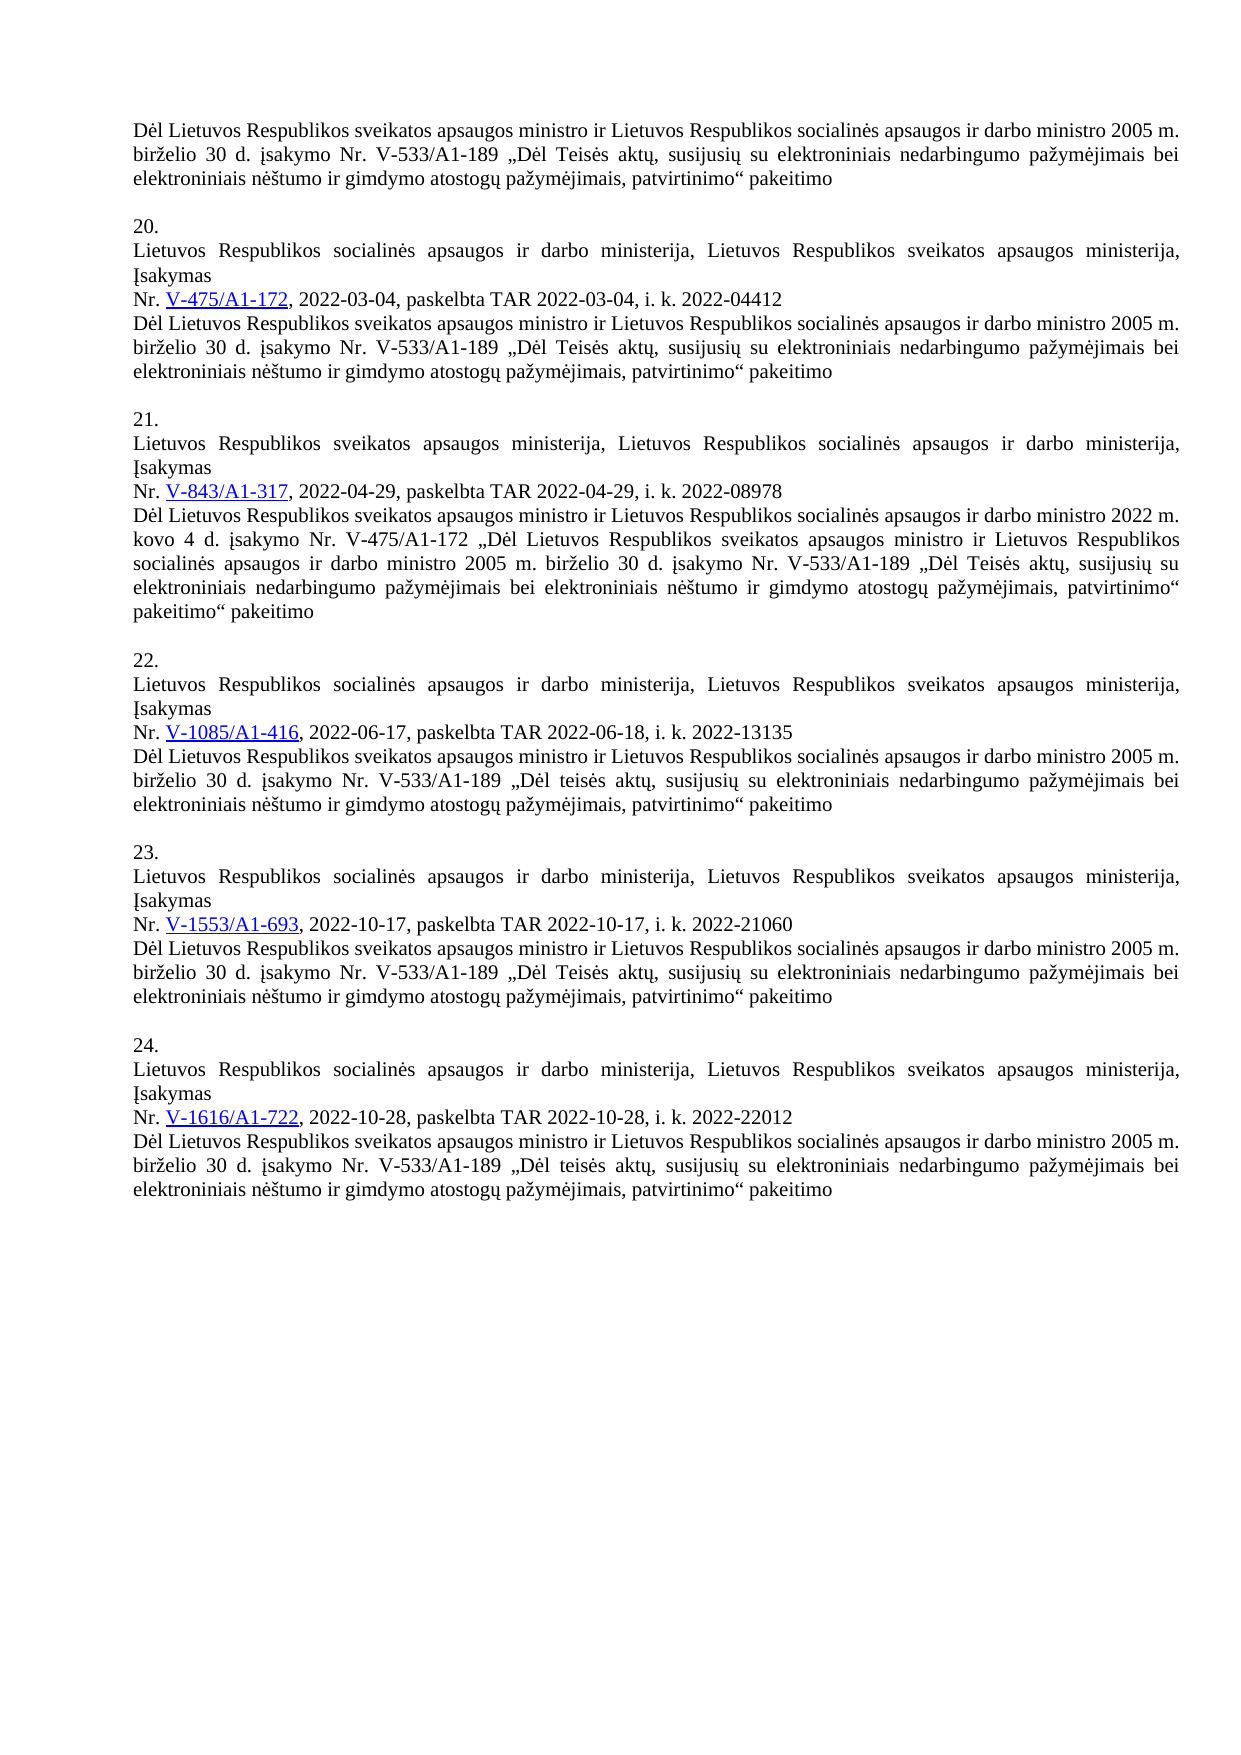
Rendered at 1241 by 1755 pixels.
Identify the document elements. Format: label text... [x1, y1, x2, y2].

text Dėl Lietuvos Respublikos sveikatos apsaugos ministro ir Lietuvos Respublikos socialinės apsaugos ir darbo ministro 2005 m. birželio 30 d. įsakymo Nr. V-533/A1-189 „Dėl Teisės aktų, susijusių su elektroniniais nedarbingumo pažymėjimais bei elektroniniais nėštumo ir gimdymo atostogų pažymėjimais, patvirtinimo“ pakeitimo [133, 118, 1181, 190]
text Dėl Lietuvos Respublikos sveikatos apsaugos ministro ir Lietuvos Respublikos socialinės apsaugos ir darbo ministro 2005 m. birželio 30 d. įsakymo Nr. V-533/A1-189 „Dėl teisės aktų, susijusių su elektroniniais nedarbingumo pažymėjimais bei elektroniniais nėštumo ir gimdymo atostogų pažymėjimais, patvirtinimo“ pakeitimo [133, 744, 1181, 816]
text Lietuvos Respublikos socialinės apsaugos ir darbo ministerija, Lietuvos Respublikos sveikatos apsaugos ministerija, Įsakymas [133, 1057, 1181, 1105]
text Dėl Lietuvos Respublikos sveikatos apsaugos ministro ir Lietuvos Respublikos socialinės apsaugos ir darbo ministro 2005 m. birželio 30 d. įsakymo Nr. V-533/A1-189 „Dėl Teisės aktų, susijusių su elektroniniais nedarbingumo pažymėjimais bei elektroniniais nėštumo ir gimdymo atostogų pažymėjimais, patvirtinimo“ pakeitimo [133, 936, 1181, 1008]
text Lietuvos Respublikos socialinės apsaugos ir darbo ministerija, Lietuvos Respublikos sveikatos apsaugos ministerija, Įsakymas [133, 672, 1181, 720]
text 24. [133, 1032, 1181, 1057]
text Dėl Lietuvos Respublikos sveikatos apsaugos ministro ir Lietuvos Respublikos socialinės apsaugos ir darbo ministro 2022 m. kovo 4 d. įsakymo Nr. V-475/A1-172 „Dėl Lietuvos Respublikos sveikatos apsaugos ministro ir Lietuvos Respublikos socialinės apsaugos ir darbo ministro 2005 m. birželio 30 d. įsakymo Nr. V-533/A1-189 „Dėl Teisės aktų, susijusių su elektroniniais nedarbingumo pažymėjimais bei elektroniniais nėštumo ir gimdymo atostogų pažymėjimais, patvirtinimo“ pakeitimo“ pakeitimo [133, 503, 1181, 623]
text Dėl Lietuvos Respublikos sveikatos apsaugos ministro ir Lietuvos Respublikos socialinės apsaugos ir darbo ministro 2005 m. birželio 30 d. įsakymo Nr. V-533/A1-189 „Dėl Teisės aktų, susijusių su elektroniniais nedarbingumo pažymėjimais bei elektroniniais nėštumo ir gimdymo atostogų pažymėjimais, patvirtinimo“ pakeitimo [133, 311, 1181, 383]
text Nr. V-843/A1-317, 2022-04-29, paskelbta TAR 2022-04-29, i. k. 2022-08978 [133, 479, 1181, 503]
text 20. [133, 214, 1181, 238]
text Lietuvos Respublikos socialinės apsaugos ir darbo ministerija, Lietuvos Respublikos sveikatos apsaugos ministerija, Įsakymas [133, 238, 1181, 287]
text Nr. V-1553/A1-693, 2022-10-17, paskelbta TAR 2022-10-17, i. k. 2022-21060 [133, 912, 1181, 936]
text 23. [133, 840, 1181, 864]
text Nr. V-1085/A1-416, 2022-06-17, paskelbta TAR 2022-06-18, i. k. 2022-13135 [133, 720, 1181, 744]
text Nr. V-1616/A1-722, 2022-10-28, paskelbta TAR 2022-10-28, i. k. 2022-22012 [133, 1105, 1181, 1129]
text Lietuvos Respublikos socialinės apsaugos ir darbo ministerija, Lietuvos Respublikos sveikatos apsaugos ministerija, Įsakymas [133, 864, 1181, 912]
text 21. [133, 407, 1181, 431]
text 22. [133, 647, 1181, 672]
text Lietuvos Respublikos sveikatos apsaugos ministerija, Lietuvos Respublikos socialinės apsaugos ir darbo ministerija, Įsakymas [133, 431, 1181, 479]
text Dėl Lietuvos Respublikos sveikatos apsaugos ministro ir Lietuvos Respublikos socialinės apsaugos ir darbo ministro 2005 m. birželio 30 d. įsakymo Nr. V-533/A1-189 „Dėl teisės aktų, susijusių su elektroniniais nedarbingumo pažymėjimais bei elektroniniais nėštumo ir gimdymo atostogų pažymėjimais, patvirtinimo“ pakeitimo [133, 1129, 1181, 1201]
text Nr. V-475/A1-172, 2022-03-04, paskelbta TAR 2022-03-04, i. k. 2022-04412 [133, 287, 1181, 311]
